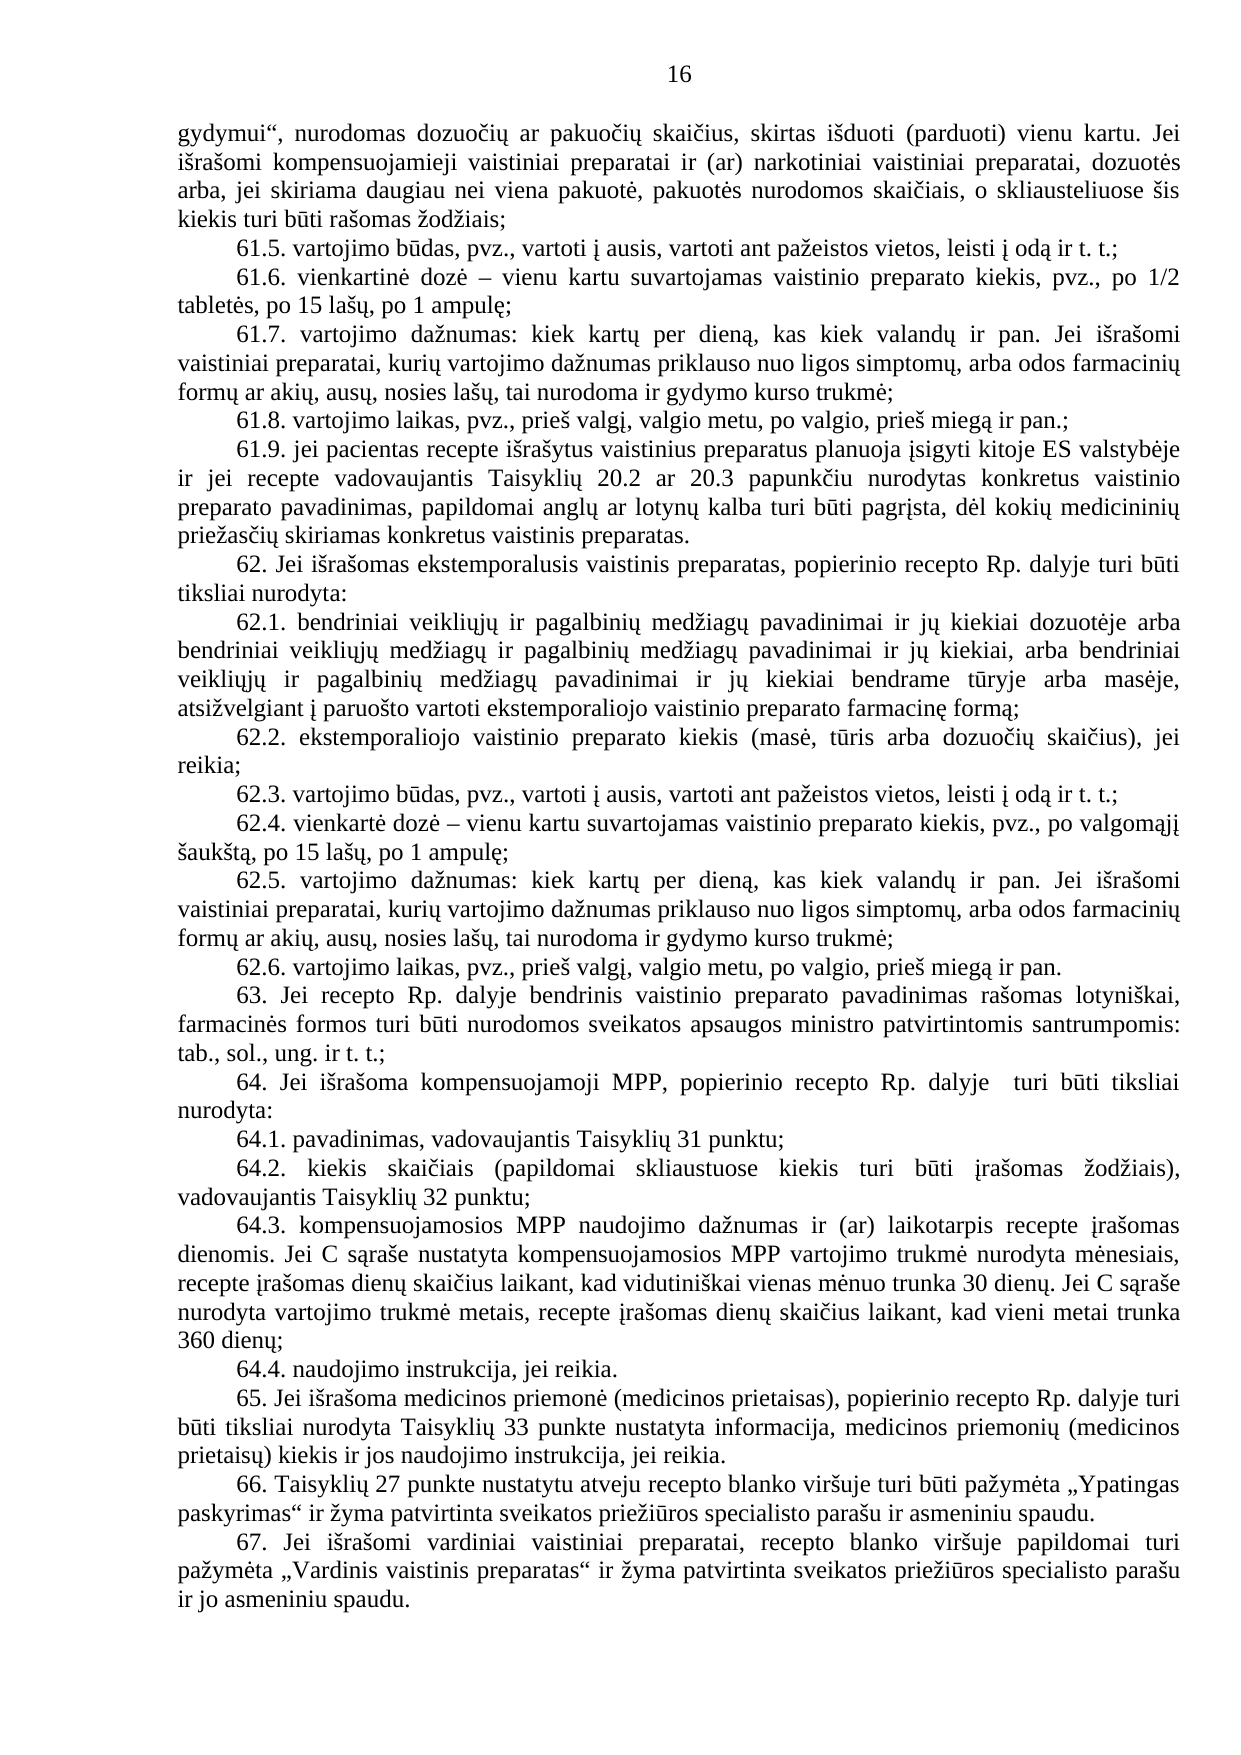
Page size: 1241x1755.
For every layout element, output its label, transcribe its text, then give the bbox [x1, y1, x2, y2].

text 64. Jei išrašoma kompensuojamoji MPP, popierinio recepto Rp. dalyje turi būti tiksliai nurodyta: [177, 1067, 1181, 1124]
text 65. Jei išrašoma medicinos priemonė (medicinos prietaisas), popierinio recepto Rp. dalyje turi būti tiksliai nurodyta Taisyklių 33 punkte nustatyta informacija, medicinos priemonių (medicinos prietaisų) kiekis ir jos naudojimo instrukcija, jei reikia. [177, 1383, 1181, 1469]
text 64.4. naudojimo instrukcija, jei reikia. [177, 1354, 1181, 1383]
text 61.8. vartojimo laikas, pvz., prieš valgį, valgio metu, po valgio, prieš miegą ir pan.; [177, 406, 1181, 434]
text 62. Jei išrašomas ekstemporalusis vaistinis preparatas, popierinio recepto Rp. dalyje turi būti tiksliai nurodyta: [177, 549, 1181, 607]
text 62.6. vartojimo laikas, pvz., prieš valgį, valgio metu, po valgio, prieš miegą ir pan. [177, 952, 1181, 981]
text 64.3. kompensuojamosios MPP naudojimo dažnumas ir (ar) laikotarpis recepte įrašomas dienomis. Jei C sąraše nustatyta kompensuojamosios MPP vartojimo trukmė nurodyta mėnesiais, recepte įrašomas dienų skaičius laikant, kad vidutiniškai vienas mėnuo trunka 30 dienų. Jei C sąraše nurodyta vartojimo trukmė metais, recepte įrašomas dienų skaičius laikant, kad vieni metai trunka 360 dienų; [177, 1211, 1181, 1354]
text 62.5. vartojimo dažnumas: kiek kartų per dieną, kas kiek valandų ir pan. Jei išrašomi vaistiniai preparatai, kurių vartojimo dažnumas priklauso nuo ligos simptomų, arba odos farmacinių formų ar akių, ausų, nosies lašų, tai nurodoma ir gydymo kurso trukmė; [177, 866, 1181, 952]
text 62.1. bendriniai veikliųjų ir pagalbinių medžiagų pavadinimai ir jų kiekiai dozuotėje arba bendriniai veikliųjų medžiagų ir pagalbinių medžiagų pavadinimai ir jų kiekiai, arba bendriniai veikliųjų ir pagalbinių medžiagų pavadinimai ir jų kiekiai bendrame tūryje arba masėje, atsižvelgiant į paruošto vartoti ekstemporaliojo vaistinio preparato farmacinę formą; [177, 607, 1181, 722]
text 61.9. jei pacientas recepte išrašytus vaistinius preparatus planuoja įsigyti kitoje ES valstybėje ir jei recepte vadovaujantis Taisyklių 20.2 ar 20.3 papunkčiu nurodytas konkretus vaistinio preparato pavadinimas, papildomai anglų ar lotynų kalba turi būti pagrįsta, dėl kokių medicininių priežasčių skiriamas konkretus vaistinis preparatas. [177, 434, 1181, 549]
text 61.6. vienkartinė dozė – vienu kartu suvartojamas vaistinio preparato kiekis, pvz., po 1/2 tabletės, po 15 lašų, po 1 ampulę; [177, 262, 1181, 319]
text 64.1. pavadinimas, vadovaujantis Taisyklių 31 punktu; [177, 1124, 1181, 1153]
text 66. Taisyklių 27 punkte nustatytu atveju recepto blanko viršuje turi būti pažymėta „Ypatingas paskyrimas“ ir žyma patvirtinta sveikatos priežiūros specialisto parašu ir asmeniniu spaudu. [177, 1469, 1181, 1527]
text 63. Jei recepto Rp. dalyje bendrinis vaistinio preparato pavadinimas rašomas lotyniškai, farmacinės formos turi būti nurodomos sveikatos apsaugos ministro patvirtintomis santrumpomis: tab., sol., ung. ir t. t.; [177, 981, 1181, 1067]
text 64.2. kiekis skaičiais (papildomai skliaustuose kiekis turi būti įrašomas žodžiais), vadovaujantis Taisyklių 32 punktu; [177, 1153, 1181, 1211]
text 67. Jei išrašomi vardiniai vaistiniai preparatai, recepto blanko viršuje papildomai turi pažymėta „Vardinis vaistinis preparatas“ ir žyma patvirtinta sveikatos priežiūros specialisto parašu ir jo asmeniniu spaudu. [177, 1527, 1181, 1613]
text 62.4. vienkartė dozė – vienu kartu suvartojamas vaistinio preparato kiekis, pvz., po valgomąjį šaukštą, po 15 lašų, po 1 ampulę; [177, 808, 1181, 866]
text 62.2. ekstemporaliojo vaistinio preparato kiekis (masė, tūris arba dozuočių skaičius), jei reikia; [177, 722, 1181, 779]
text 61.7. vartojimo dažnumas: kiek kartų per dieną, kas kiek valandų ir pan. Jei išrašomi vaistiniai preparatai, kurių vartojimo dažnumas priklauso nuo ligos simptomų, arba odos farmacinių formų ar akių, ausų, nosies lašų, tai nurodoma ir gydymo kurso trukmė; [177, 319, 1181, 406]
text 62.3. vartojimo būdas, pvz., vartoti į ausis, vartoti ant pažeistos vietos, leisti į odą ir t. t.; [177, 779, 1181, 808]
text gydymui“, nurodomas dozuočių ar pakuočių skaičius, skirtas išduoti (parduoti) vienu kartu. Jei išrašomi kompensuojamieji vaistiniai preparatai ir (ar) narkotiniai vaistiniai preparatai, dozuotės arba, jei skiriama daugiau nei viena pakuotė, pakuotės nurodomos skaičiais, o skliausteliuose šis kiekis turi būti rašomas žodžiais; [177, 118, 1181, 233]
text 61.5. vartojimo būdas, pvz., vartoti į ausis, vartoti ant pažeistos vietos, leisti į odą ir t. t.; [177, 233, 1181, 262]
